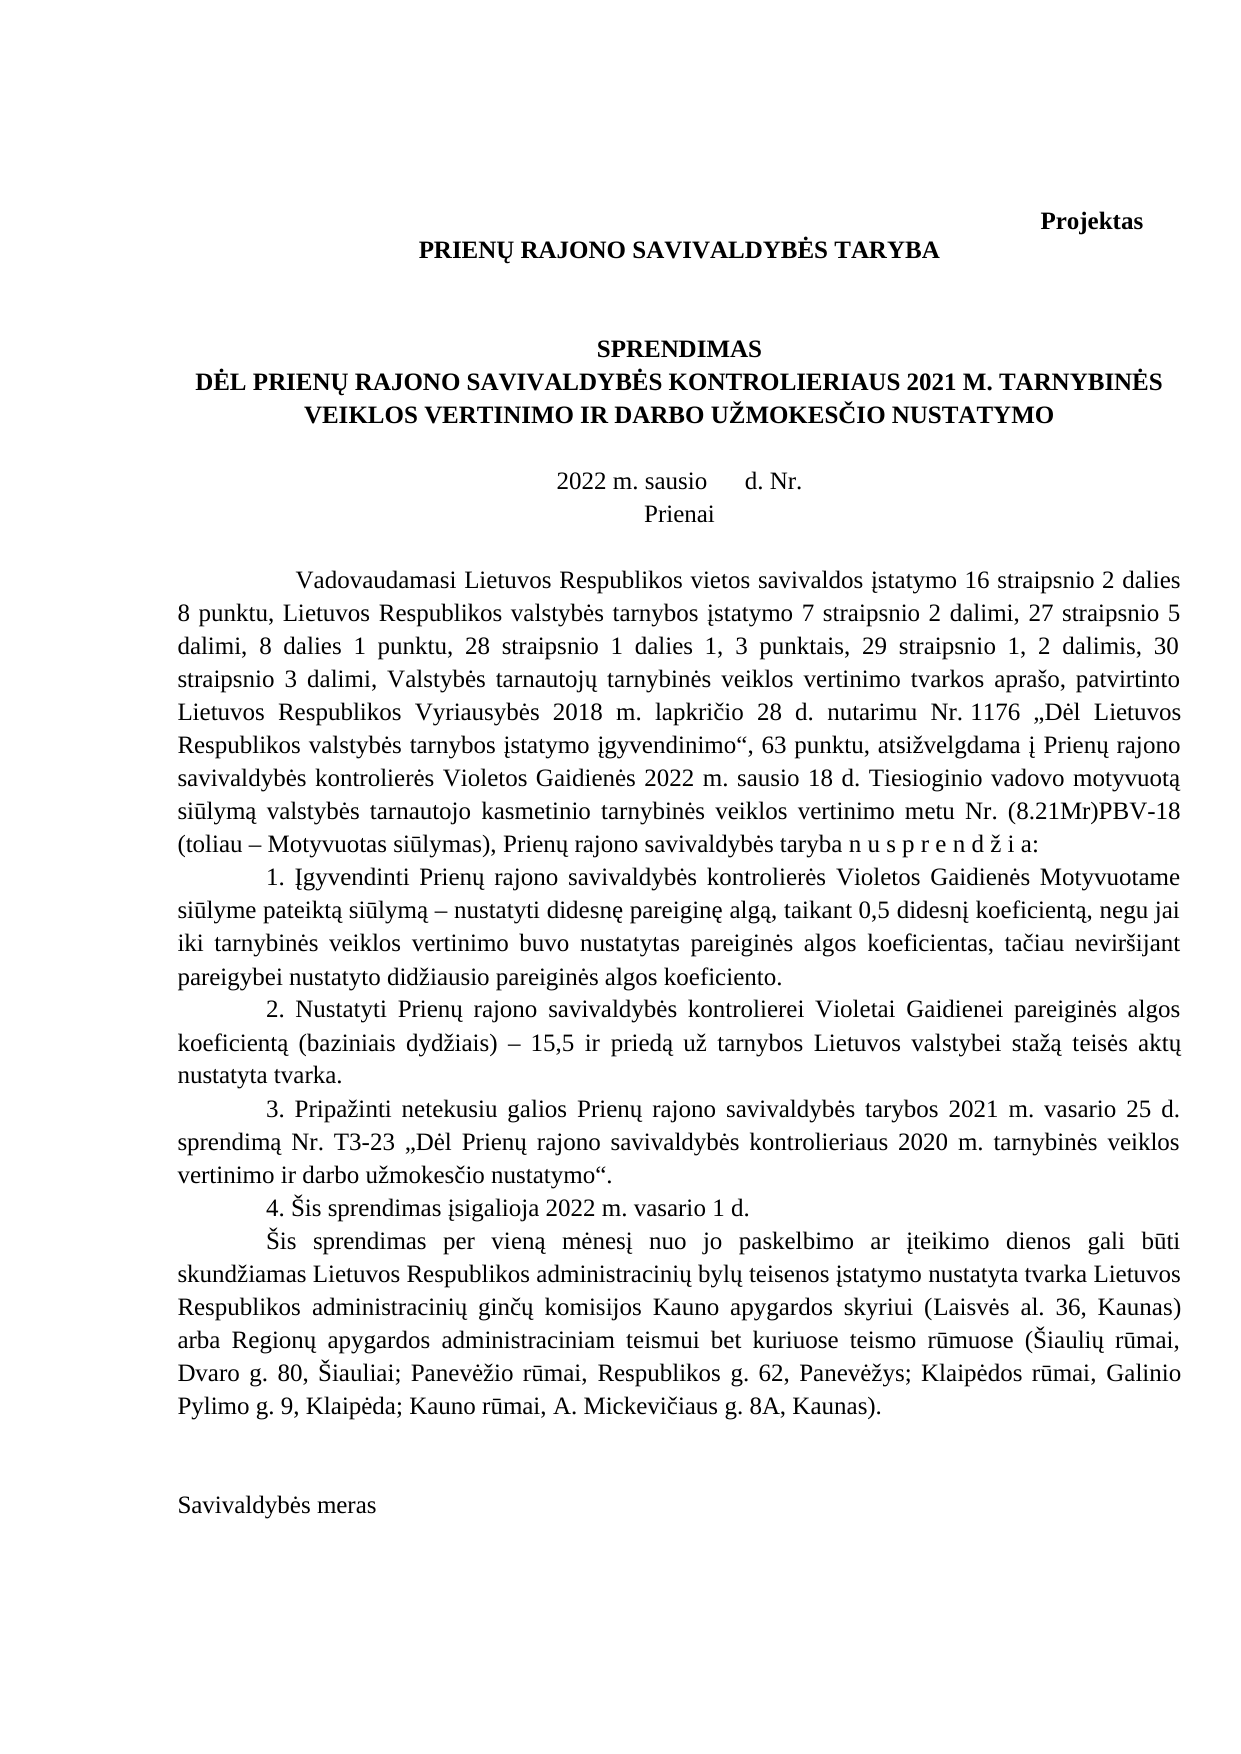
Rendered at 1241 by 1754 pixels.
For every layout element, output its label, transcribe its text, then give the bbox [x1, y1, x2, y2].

text 1. Įgyvendinti Prienų rajono savivaldybės kontrolierės Violetos Gaidienės Motyvuotame siūlyme pateiktą siūlymą – nustatyti didesnę pareiginę algą, taikant 0,5 didesnį koeficientą, negu jai iki tarnybinės veiklos vertinimo buvo nustatytas pareiginės algos koeficientas, tačiau neviršijant pareigybei nustatyto didžiausio pareiginės algos koeficiento. [177, 862, 1181, 990]
text Prienai [177, 499, 1181, 528]
subtitle SPRENDIMAS [177, 334, 1181, 363]
text 2022 m. sausio d. Nr. [177, 466, 1181, 495]
subtitle PRIENŲ RAJONO SAVIVALDYBĖS TARYBA [177, 235, 1181, 263]
text 3. Pripažinti netekusiu galios Prienų rajono savivaldybės tarybos 2021 m. vasario 25 d. sprendimą Nr. T3-23 „Dėl Prienų rajono savivaldybės kontrolieriaus 2020 m. tarnybinės veiklos vertinimo ir darbo užmokesčio nustatymo“. [177, 1094, 1181, 1188]
text Vadovaudamasi Lietuvos Respublikos vietos savivaldos įstatymo 16 straipsnio 2 dalies 8 punktu, Lietuvos Respublikos valstybės tarnybos įstatymo 7 straipsnio 2 dalimi, 27 straipsnio 5 dalimi, 8 dalies 1 punktu, 28 straipsnio 1 dalies 1, 3 punktais, 29 straipsnio 1, 2 dalimis, 30 straipsnio 3 dalimi, Valstybės tarnautojų tarnybinės veiklos vertinimo tvarkos aprašo, patvirtinto Lietuvos Respublikos Vyriausybės 2018 m. lapkričio 28 d. nutarimu Nr. 1176 „Dėl Lietuvos Respublikos valstybės tarnybos įstatymo įgyvendinimo“, 63 punktu, atsižvelgdama į Prienų rajono savivaldybės kontrolierės Violetos Gaidienės 2022 m. sausio 18 d. Tiesioginio vadovo motyvuotą siūlymą valstybės tarnautojo kasmetinio tarnybinės veiklos vertinimo metu Nr. (8.21Mr)PBV-18 (toliau – Motyvuotas siūlymas), Prienų rajono savivaldybės taryba n u s p r e n d ž i a: [177, 565, 1181, 858]
subtitle Savivaldybės meras [177, 1490, 1181, 1519]
text Šis sprendimas per vieną mėnesį nuo jo paskelbimo ar įteikimo dienos gali būti skundžiamas Lietuvos Respublikos administracinių bylų teisenos įstatymo nustatyta tvarka Lietuvos Respublikos administracinių ginčų komisijos Kauno apygardos skyriui (Laisvės al. 36, Kaunas) arba Regionų apygardos administraciniam teismui bet kuriuose teismo rūmuose (Šiaulių rūmai, Dvaro g. 80, Šiauliai; Panevėžio rūmai, Respublikos g. 62, Panevėžys; Klaipėdos rūmai, Galinio Pylimo g. 9, Klaipėda; Kauno rūmai, A. Mickevičiaus g. 8A, Kaunas). [177, 1226, 1181, 1419]
text 4. Šis sprendimas įsigalioja 2022 m. vasario 1 d. [177, 1193, 1181, 1221]
text 2. Nustatyti Prienų rajono savivaldybės kontrolierei Violetai Gaidienei pareiginės algos koeficientą (baziniais dydžiais) – 15,5 ir priedą už tarnybos Lietuvos valstybei stažą teisės aktų nustatyta tvarka. [177, 994, 1181, 1089]
text DĖL PRIENŲ RAJONO SAVIVALDYBĖS KONTROLIERIAUS 2021 M. TARNYBINĖS VEIKLOS VERTINIMO IR DARBO UŽMOKESČIO NUSTATYMO [177, 367, 1181, 429]
text Projektas [177, 206, 1181, 235]
